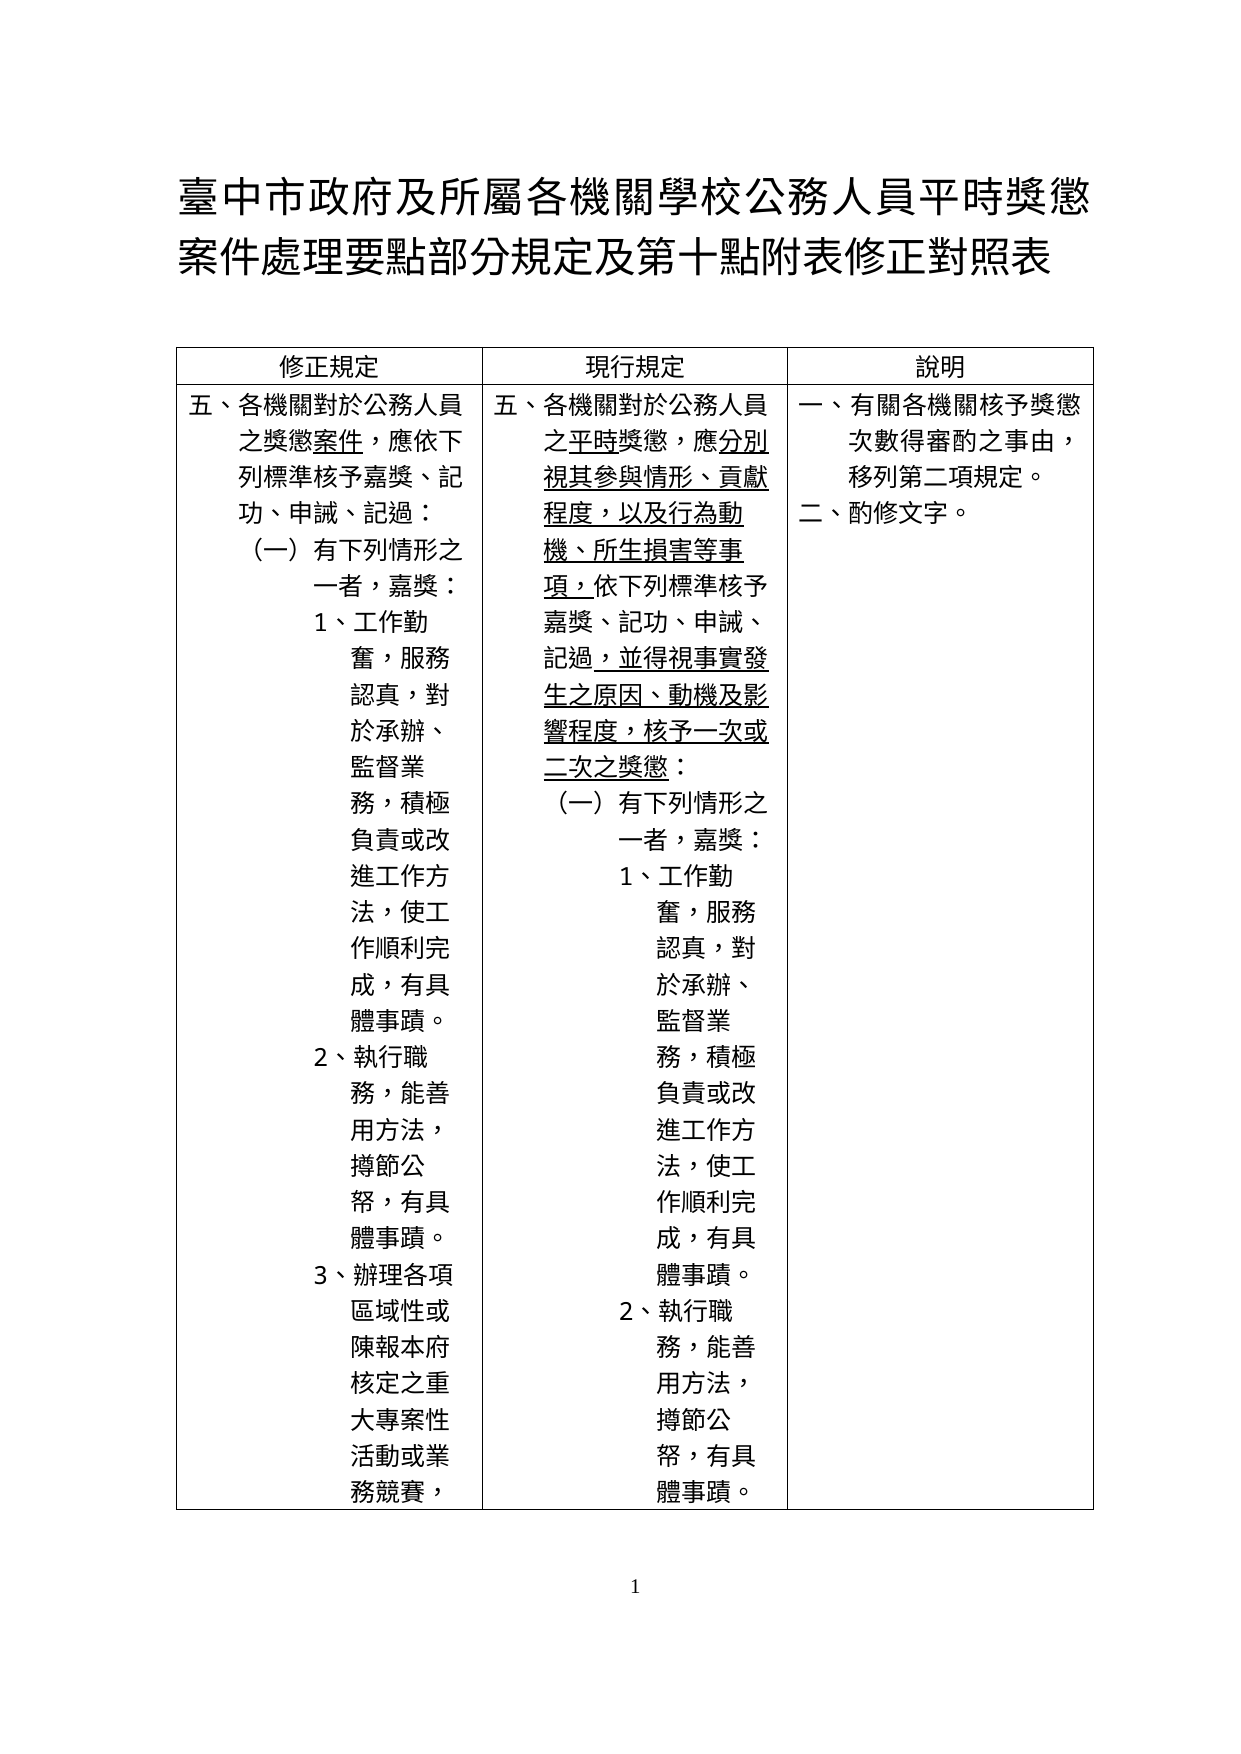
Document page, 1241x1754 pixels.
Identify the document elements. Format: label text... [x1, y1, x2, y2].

table_header 現行規定 [483, 348, 787, 384]
table_cell 五、各機關對於公務人員之平時獎懲，應分別視其參與情形、貢獻程度，以及行為動機、所生損害等事項，依下列標準核予嘉獎、記功、申誡、記過，並得視事實發生之原因、動機及影響程度，核予一次或二次之獎懲： （一）有下列情形之一者，嘉獎： 1、工作勤奮，服務認真，對於承辦、監督業務，積極負責或改進工作方法，使工作順利完成，有具體事蹟。 2、執行職務，能善用方法，撙節公帑，有具體事蹟。 [483, 385, 787, 1509]
table_header 修正規定 [177, 348, 482, 384]
table_header 說明 [788, 348, 1093, 384]
text 臺中市政府及所屬各機關學校公務人員平時獎懲案件處理要點部分規定及第十點附表修正對照表 [177, 164, 1092, 284]
table_cell 五、各機關對於公務人員之獎懲案件，應依下列標準核予嘉獎、記功、申誡、記過： （一）有下列情形之一者，嘉獎： 1、工作勤奮，服務認真，對於承辦、監督業務，積極負責或改進工作方法，使工作順利完成，有具體事蹟。 2、執行職務，能善用方法，撙節公帑，有具體事蹟。 3、辦理各項區域性或陳報本府核定之重大專案性活動或業務競賽， [177, 385, 482, 1509]
table_cell 一、有關各機關核予獎懲次數得審酌之事由，移列第二項規定。 二、酌修文字。 [788, 385, 1093, 1509]
